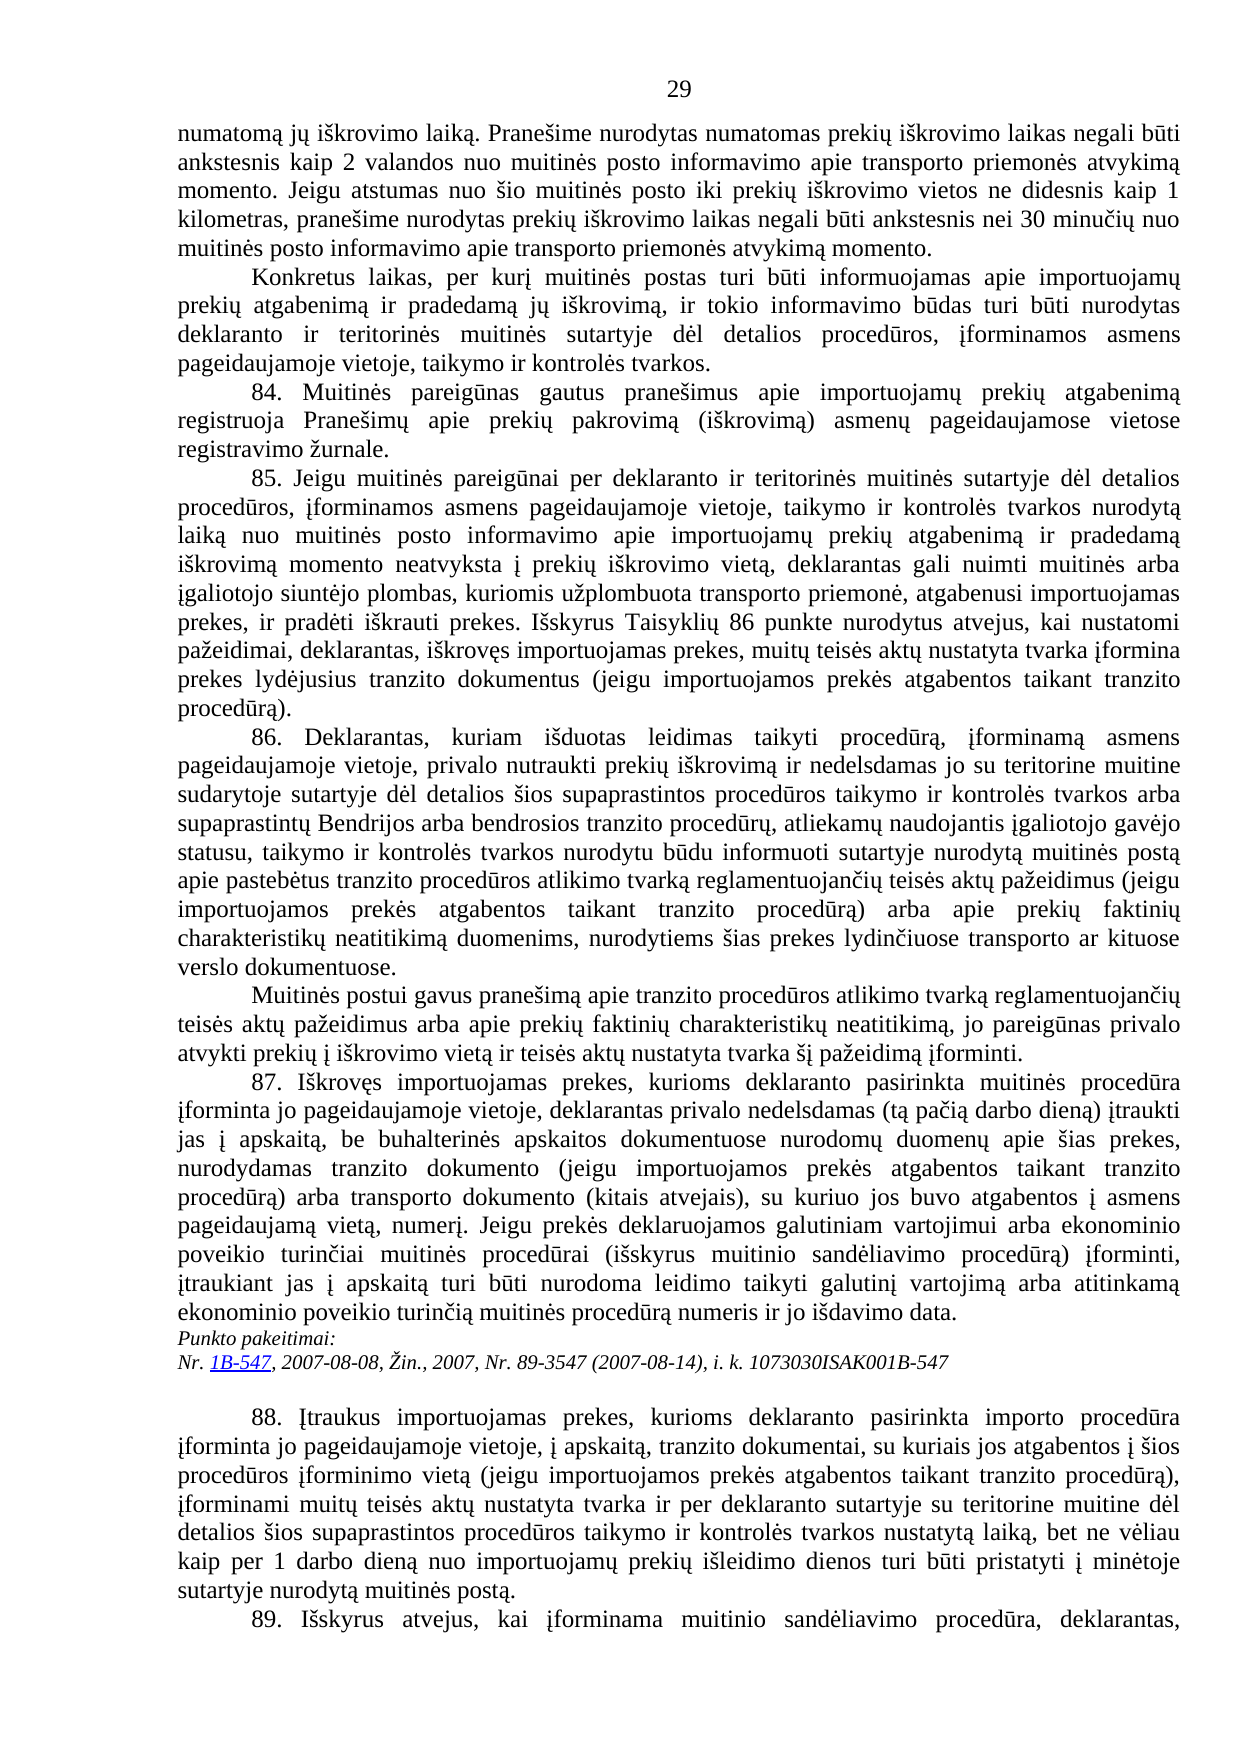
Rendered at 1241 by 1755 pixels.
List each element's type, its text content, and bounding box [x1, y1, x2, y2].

text numatomą jų iškrovimo laiką. Pranešime nurodytas numatomas prekių iškrovimo laikas negali būti ankstesnis kaip 2 valandos nuo muitinės posto informavimo apie transporto priemonės atvykimą momento. Jeigu atstumas nuo šio muitinės posto iki prekių iškrovimo vietos ne didesnis kaip 1 kilometras, pranešime nurodytas prekių iškrovimo laikas negali būti ankstesnis nei 30 minučių nuo muitinės posto informavimo apie transporto priemonės atvykimą momento. [177, 118, 1181, 262]
text 89. Išskyrus atvejus, kai įforminama muitinio sandėliavimo procedūra, deklarantas, [177, 1604, 1181, 1632]
text 85. Jeigu muitinės pareigūnai per deklaranto ir teritorinės muitinės sutartyje dėl detalios procedūros, įforminamos asmens pageidaujamoje vietoje, taikymo ir kontrolės tvarkos nurodytą laiką nuo muitinės posto informavimo apie importuojamų prekių atgabenimą ir pradedamą iškrovimą momento neatvyksta į prekių iškrovimo vietą, deklarantas gali nuimti muitinės arba įgaliotojo siuntėjo plombas, kuriomis užplombuota transporto priemonė, atgabenusi importuojamas prekes, ir pradėti iškrauti prekes. Išskyrus Taisyklių 86 punkte nurodytus atvejus, kai nustatomi pažeidimai, deklarantas, iškrovęs importuojamas prekes, muitų teisės aktų nustatyta tvarka įformina prekes lydėjusius tranzito dokumentus (jeigu importuojamos prekės atgabentos taikant tranzito procedūrą). [177, 463, 1181, 722]
text Muitinės postui gavus pranešimą apie tranzito procedūros atlikimo tvarką reglamentuojančių teisės aktų pažeidimus arba apie prekių faktinių charakteristikų neatitikimą, jo pareigūnas privalo atvykti prekių į iškrovimo vietą ir teisės aktų nustatyta tvarka šį pažeidimą įforminti. [177, 981, 1181, 1067]
text 86. Deklarantas, kuriam išduotas leidimas taikyti procedūrą, įforminamą asmens pageidaujamoje vietoje, privalo nutraukti prekių iškrovimą ir nedelsdamas jo su teritorine muitine sudarytoje sutartyje dėl detalios šios supaprastintos procedūros taikymo ir kontrolės tvarkos arba supaprastintų Bendrijos arba bendrosios tranzito procedūrų, atliekamų naudojantis įgaliotojo gavėjo statusu, taikymo ir kontrolės tvarkos nurodytu būdu informuoti sutartyje nurodytą muitinės postą apie pastebėtus tranzito procedūros atlikimo tvarką reglamentuojančių teisės aktų pažeidimus (jeigu importuojamos prekės atgabentos taikant tranzito procedūrą) arba apie prekių faktinių charakteristikų neatitikimą duomenims, nurodytiems šias prekes lydinčiuose transporto ar kituose verslo dokumentuose. [177, 722, 1181, 981]
text 87. Iškrovęs importuojamas prekes, kurioms deklaranto pasirinkta muitinės procedūra įforminta jo pageidaujamoje vietoje, deklarantas privalo nedelsdamas (tą pačią darbo dieną) įtraukti jas į apskaitą, be buhalterinės apskaitos dokumentuose nurodomų duomenų apie šias prekes, nurodydamas tranzito dokumento (jeigu importuojamos prekės atgabentos taikant tranzito procedūrą) arba transporto dokumento (kitais atvejais), su kuriuo jos buvo atgabentos į asmens pageidaujamą vietą, numerį. Jeigu prekės deklaruojamos galutiniam vartojimui arba ekonominio poveikio turinčiai muitinės procedūrai (išskyrus muitinio sandėliavimo procedūrą) įforminti, įtraukiant jas į apskaitą turi būti nurodoma leidimo taikyti galutinį vartojimą arba atitinkamą ekonominio poveikio turinčią muitinės procedūrą numeris ir jo išdavimo data. [177, 1067, 1181, 1326]
text Konkretus laikas, per kurį muitinės postas turi būti informuojamas apie importuojamų prekių atgabenimą ir pradedamą jų iškrovimą, ir tokio informavimo būdas turi būti nurodytas deklaranto ir teritorinės muitinės sutartyje dėl detalios procedūros, įforminamos asmens pageidaujamoje vietoje, taikymo ir kontrolės tvarkos. [177, 262, 1181, 377]
text Punkto pakeitimai: [177, 1326, 1181, 1350]
text 84. Muitinės pareigūnas gautus pranešimus apie importuojamų prekių atgabenimą registruoja Pranešimų apie prekių pakrovimą (iškrovimą) asmenų pageidaujamose vietose registravimo žurnale. [177, 377, 1181, 463]
text Nr. 1B-547, 2007-08-08, Žin., 2007, Nr. 89-3547 (2007-08-14), i. k. 1073030ISAK001B-547 [177, 1350, 1181, 1374]
text 88. Įtraukus importuojamas prekes, kurioms deklaranto pasirinkta importo procedūra įforminta jo pageidaujamoje vietoje, į apskaitą, tranzito dokumentai, su kuriais jos atgabentos į šios procedūros įforminimo vietą (jeigu importuojamos prekės atgabentos taikant tranzito procedūrą), įforminami muitų teisės aktų nustatyta tvarka ir per deklaranto sutartyje su teritorine muitine dėl detalios šios supaprastintos procedūros taikymo ir kontrolės tvarkos nustatytą laiką, bet ne vėliau kaip per 1 darbo dieną nuo importuojamų prekių išleidimo dienos turi būti pristatyti į minėtoje sutartyje nurodytą muitinės postą. [177, 1402, 1181, 1604]
